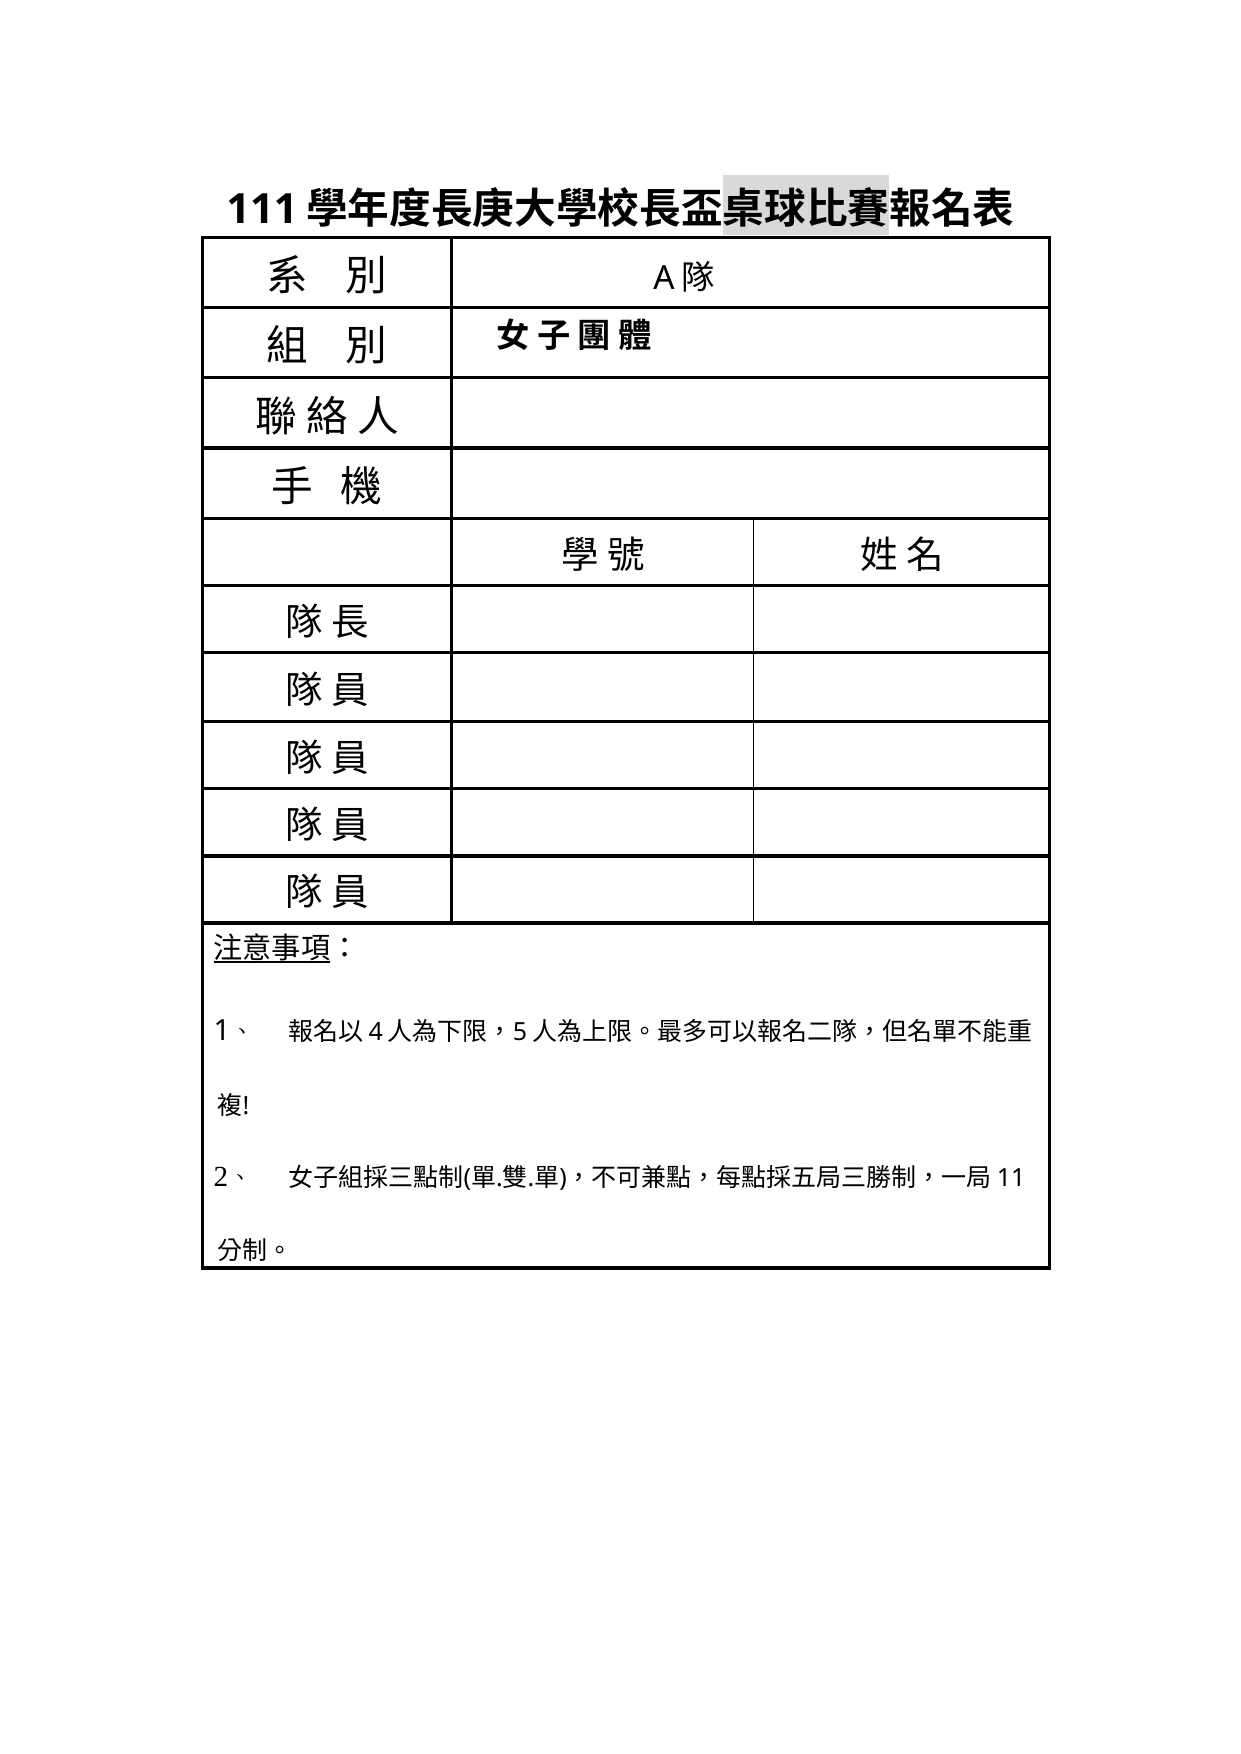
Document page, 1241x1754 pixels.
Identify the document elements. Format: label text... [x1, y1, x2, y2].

table_cell [754, 858, 1048, 921]
table_cell 學 號 [453, 520, 753, 584]
table_cell [453, 723, 753, 787]
table_cell [754, 587, 1048, 651]
text 111學年度長庚大學校長盃桌球比賽報名表 [187, 175, 1053, 236]
table_cell [453, 450, 1048, 517]
table_header 系 別 [204, 239, 450, 306]
table_cell [453, 790, 753, 854]
table_cell 隊 員 [204, 790, 450, 854]
table_cell [453, 587, 753, 651]
table_cell [754, 790, 1048, 854]
table_header A隊 [453, 239, 1048, 306]
table_cell 組 別 [204, 309, 450, 376]
table_cell [754, 654, 1048, 720]
table_cell 聯 絡 人 [204, 379, 450, 446]
table_cell 注意事項： 報名以4人為下限，5人為上限。最多可以報名二隊，但名單不能重複! 女子組採三點制(單.雙.單)，不可兼點，每點採五局三勝制，一局11分制。 [204, 925, 1048, 1266]
table_cell 女 子 團 體 [453, 309, 1048, 376]
table_cell 隊 長 [204, 587, 450, 651]
table_cell [453, 379, 1048, 446]
table_cell 姓 名 [754, 520, 1048, 584]
table_cell 手 機 [204, 450, 450, 517]
table_cell 隊 員 [204, 723, 450, 787]
table_cell [754, 723, 1048, 787]
table_cell 隊 員 [204, 654, 450, 720]
table_cell [204, 520, 450, 584]
table_cell [453, 654, 753, 720]
table_cell 隊 員 [204, 858, 450, 921]
table_cell [453, 858, 753, 921]
